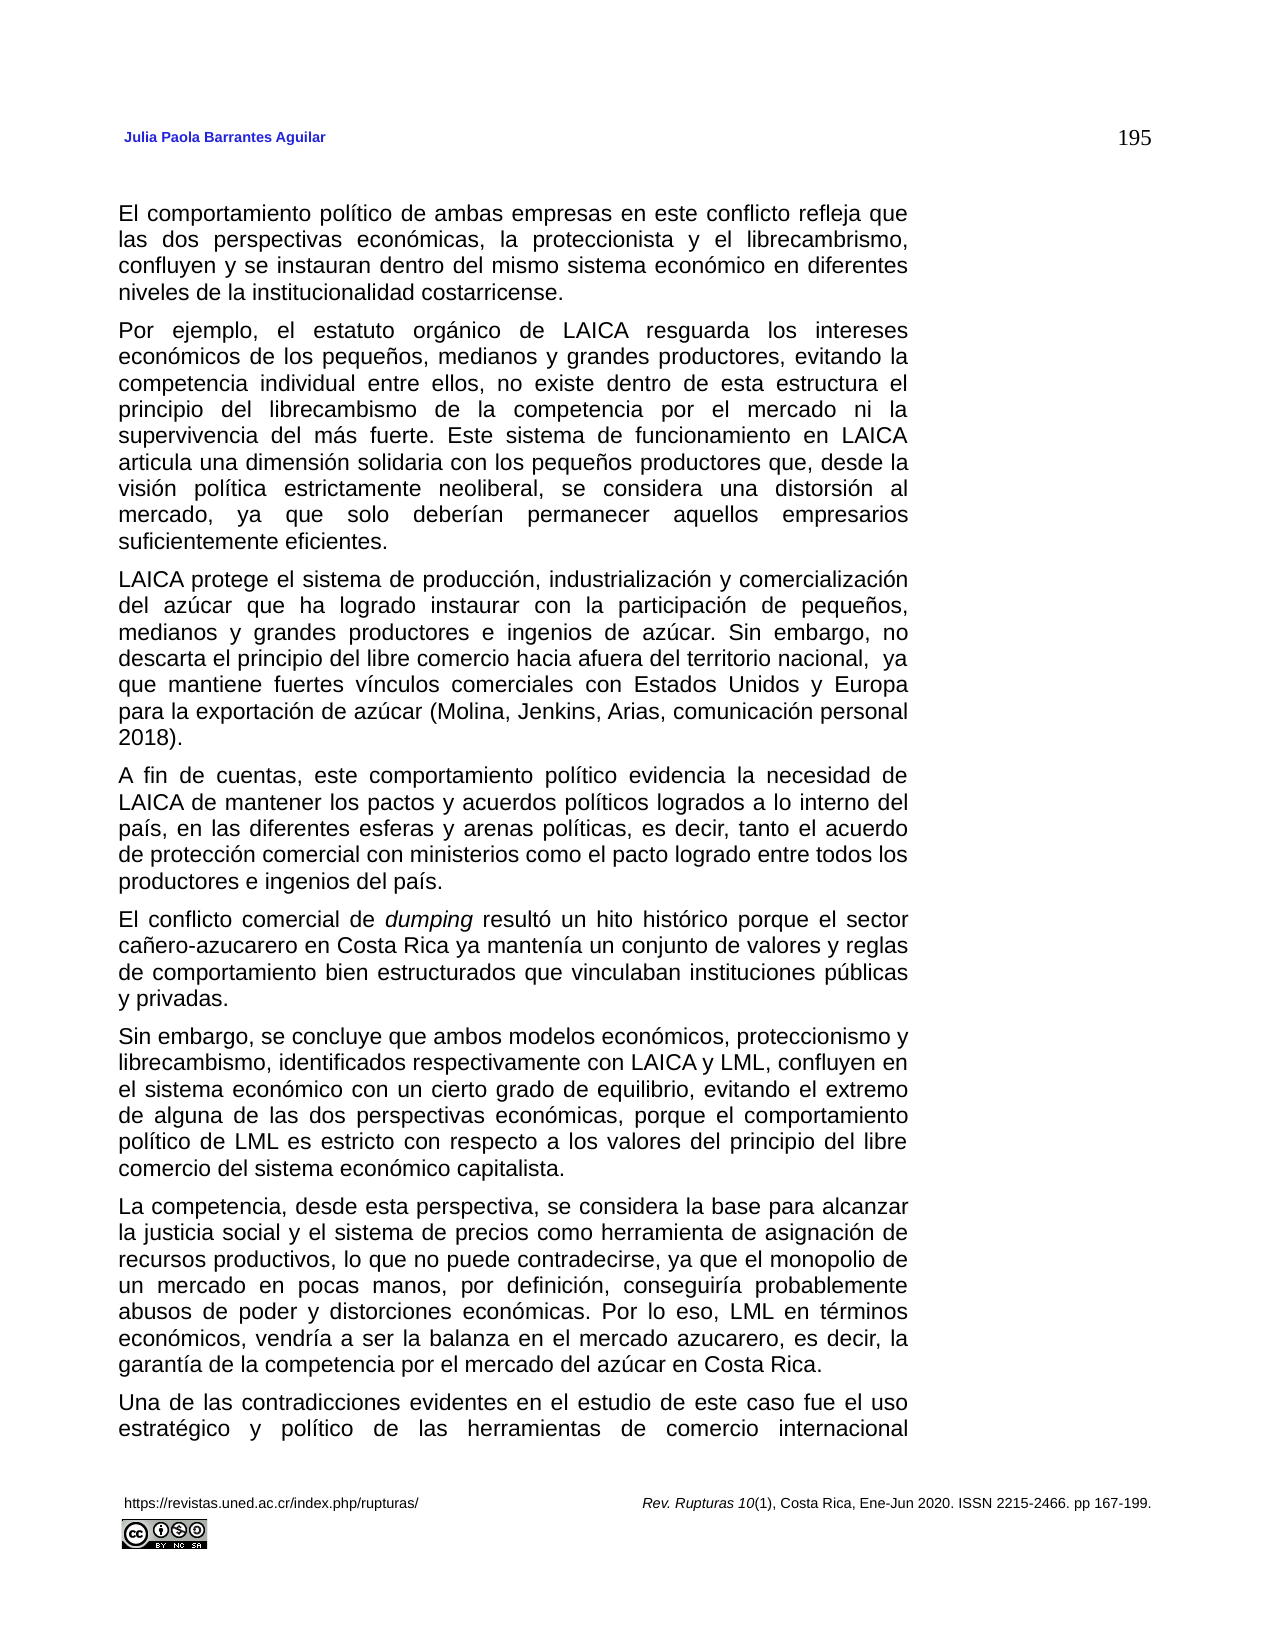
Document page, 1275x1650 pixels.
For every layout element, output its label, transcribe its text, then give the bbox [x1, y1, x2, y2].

text La competencia, desde esta perspectiva, se considera la base para alcanzar la justicia social y el sistema de precios como herramienta de asignación de recursos productivos, lo que no puede contradecirse, ya que el monopolio de un mercado en pocas manos, por definición, conseguiría probablemente abusos de poder y distorciones económicas. Por lo eso, LML en términos económicos, vendría a ser la balanza en el mercado azucarero, es decir, la garantía de la competencia por el mercado del azúcar en Costa Rica. [118, 1193, 909, 1377]
text Por ejemplo, el estatuto orgánico de LAICA resguarda los intereses económicos de los pequeños, medianos y grandes productores, evitando la competencia individual entre ellos, no existe dentro de esta estructura el principio del librecambismo de la competencia por el mercado ni la supervivencia del más fuerte. Este sistema de funcionamiento en LAICA articula una dimensión solidaria con los pequeños productores que, desde la visión política estrictamente neoliberal, se considera una distorsión al mercado, ya que solo deberían permanecer aquellos empresarios suficientemente eficientes. [118, 317, 909, 554]
text Sin embargo, se concluye que ambos modelos económicos, proteccionismo y librecambismo, identificados respectivamente con LAICA y LML, confluyen en el sistema económico con un cierto grado de equilibrio, evitando el extremo de alguna de las dos perspectivas económicas, porque el comportamiento político de LML es estricto con respecto a los valores del principio del libre comercio del sistema económico capitalista. [118, 1023, 909, 1181]
text LAICA protege el sistema de producción, industrialización y comercialización del azúcar que ha logrado instaurar con la participación de pequeños, medianos y grandes productores e ingenios de azúcar. Sin embargo, no descarta el principio del libre comercio hacia afuera del territorio nacional, ya que mantiene fuertes vínculos comerciales con Estados Unidos y Europa para la exportación de azúcar (Molina, Jenkins, Arias, comunicación personal 2018). [118, 566, 909, 750]
picture [121, 1519, 208, 1549]
text El conflicto comercial de dumping resultó un hito histórico porque el sector cañero-azucarero en Costa Rica ya mantenía un conjunto de valores y reglas de comportamiento bien estructurados que vinculaban instituciones públicas y privadas. [118, 906, 909, 1011]
text A fin de cuentas, este comportamiento político evidencia la necesidad de LAICA de mantener los pactos y acuerdos políticos logrados a lo interno del país, en las diferentes esferas y arenas políticas, es decir, tanto el acuerdo de protección comercial con ministerios como el pacto logrado entre todos los productores e ingenios del país. [118, 762, 909, 894]
text Una de las contradicciones evidentes en el estudio de este caso fue el uso estratégico y político de las herramientas de comercio internacional [118, 1389, 909, 1442]
text El comportamiento político de ambas empresas en este conflicto refleja que las dos perspectivas económicas, la proteccionista y el librecambrismo, confluyen y se instauran dentro del mismo sistema económico en diferentes niveles de la institucionalidad costarricense. [118, 200, 909, 305]
